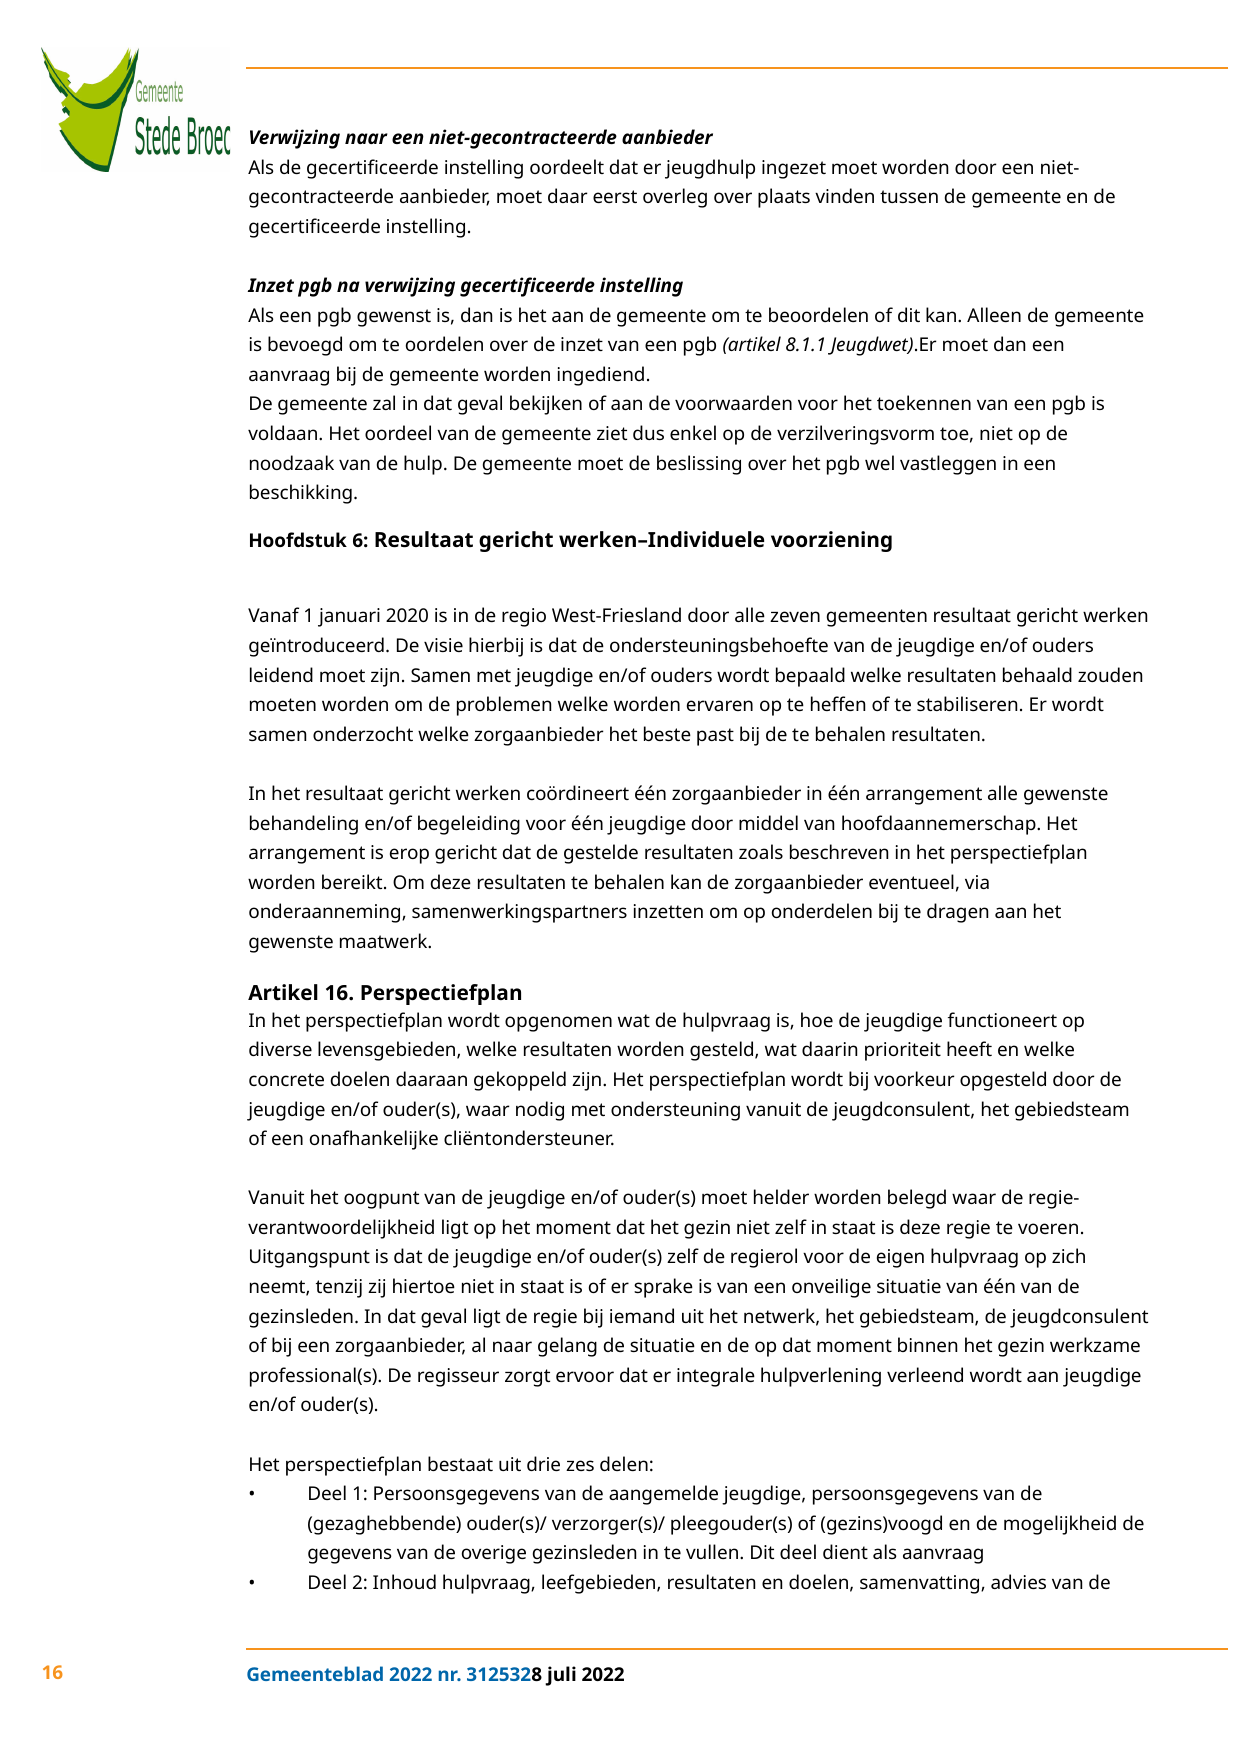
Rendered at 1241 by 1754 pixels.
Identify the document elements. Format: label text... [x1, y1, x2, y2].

text De gemeente zal in dat geval bekijken of aan de voorwaarden voor het toekennen van een pgb is voldaan. Het oordeel van de gemeente ziet dus enkel op de verzilveringsvorm toe, niet op de noodzaak van de hulp. De gemeente moet de beslissing over het pgb wel vastleggen in een beschikking. [248, 391, 1152, 505]
text In het perspectiefplan wordt opgenomen wat de hulpvraag is, hoe de jeugdige functioneert op diverse levensgebieden, welke resultaten worden gesteld, wat daarin prioriteit heeft en welke concrete doelen daaraan gekoppeld zijn. Het perspectiefplan wordt bij voorkeur opgesteld door de jeugdige en/of ouder(s), waar nodig met ondersteuning vanuit de jeugdconsulent, het gebiedsteam of een onafhankelijke cliëntondersteuner. [248, 1007, 1152, 1151]
text Inzet pgb na verwijzing gecertificeerde instelling [248, 272, 1152, 298]
text Verwijzing naar een niet-gecontracteerde aanbieder [248, 124, 1152, 150]
text Het perspectiefplan bestaat uit drie zes delen: [248, 1451, 1152, 1476]
text Artikel 16. Perspectiefplan [248, 978, 1152, 1007]
text Hoofdstuk 6: Resultaat gericht werken–Individuele voorziening [248, 525, 1152, 553]
text Vanaf 1 januari 2020 is in de regio West-Friesland door alle zeven gemeenten resultaat gericht werken geïntroduceerd. De visie hierbij is dat de ondersteuningsbehoefte van de jeugdige en/of ouders leidend moet zijn. Samen met jeugdige en/of ouders wordt bepaald welke resultaten behaald zouden moeten worden om de problemen welke worden ervaren op te heffen of te stabiliseren. Er wordt samen onderzocht welke zorgaanbieder het beste past bij de te behalen resultaten. [248, 603, 1152, 747]
text Als een pgb gewenst is, dan is het aan de gemeente om te beoordelen of dit kan. Alleen de gemeente is bevoegd om te oordelen over de inzet van een pgb (artikel 8.1.1 Jeugdwet).Er moet dan een aanvraag bij de gemeente worden ingediend. [248, 302, 1152, 387]
text Als de gecertificeerde instelling oordeelt dat er jeugdhulp ingezet moet worden door een niet-gecontracteerde aanbieder, moet daar eerst overleg over plaats vinden tussen de gemeente en de gecertificeerde instelling. [248, 154, 1152, 239]
list Deel 1: Persoonsgegevens van de aangemelde jeugdige, persoonsgegevens van de (gezaghebbende) ouder(s)/ verzorger(s)/ pleegouder(s) of (gezins)voogd en de mogelijkheid de gegevens van de overige gezinsleden in te vullen. Dit deel dient als aanvraag [248, 1480, 1152, 1565]
text In het resultaat gericht werken coördineert één zorgaanbieder in één arrangement alle gewenste behandeling en/of begeleiding voor één jeugdige door middel van hoofdaannemerschap. Het arrangement is erop gericht dat de gestelde resultaten zoals beschreven in het perspectiefplan worden bereikt. Om deze resultaten te behalen kan de zorgaanbieder eventueel, via onderaanneming, samenwerkingspartners inzetten om op onderdelen bij te dragen aan het gewenste maatwerk. [248, 780, 1152, 954]
picture [41, 47, 231, 172]
list Deel 2: Inhoud hulpvraag, leefgebieden, resultaten en doelen, samenvatting, advies van de [248, 1569, 1152, 1595]
text Vanuit het oogpunt van de jeugdige en/of ouder(s) moet helder worden belegd waar de regie-verantwoordelijkheid ligt op het moment dat het gezin niet zelf in staat is deze regie te voeren. Uitgangspunt is dat de jeugdige en/of ouder(s) zelf de regierol voor de eigen hulpvraag op zich neemt, tenzij zij hiertoe niet in staat is of er sprake is van een onveilige situatie van één van de gezinsleden. In dat geval ligt de regie bij iemand uit het netwerk, het gebiedsteam, de jeugdconsulent of bij een zorgaanbieder, al naar gelang de situatie en de op dat moment binnen het gezin werkzame professional(s). De regisseur zorgt ervoor dat er integrale hulpverlening verleend wordt aan jeugdige en/of ouder(s). [248, 1184, 1152, 1417]
